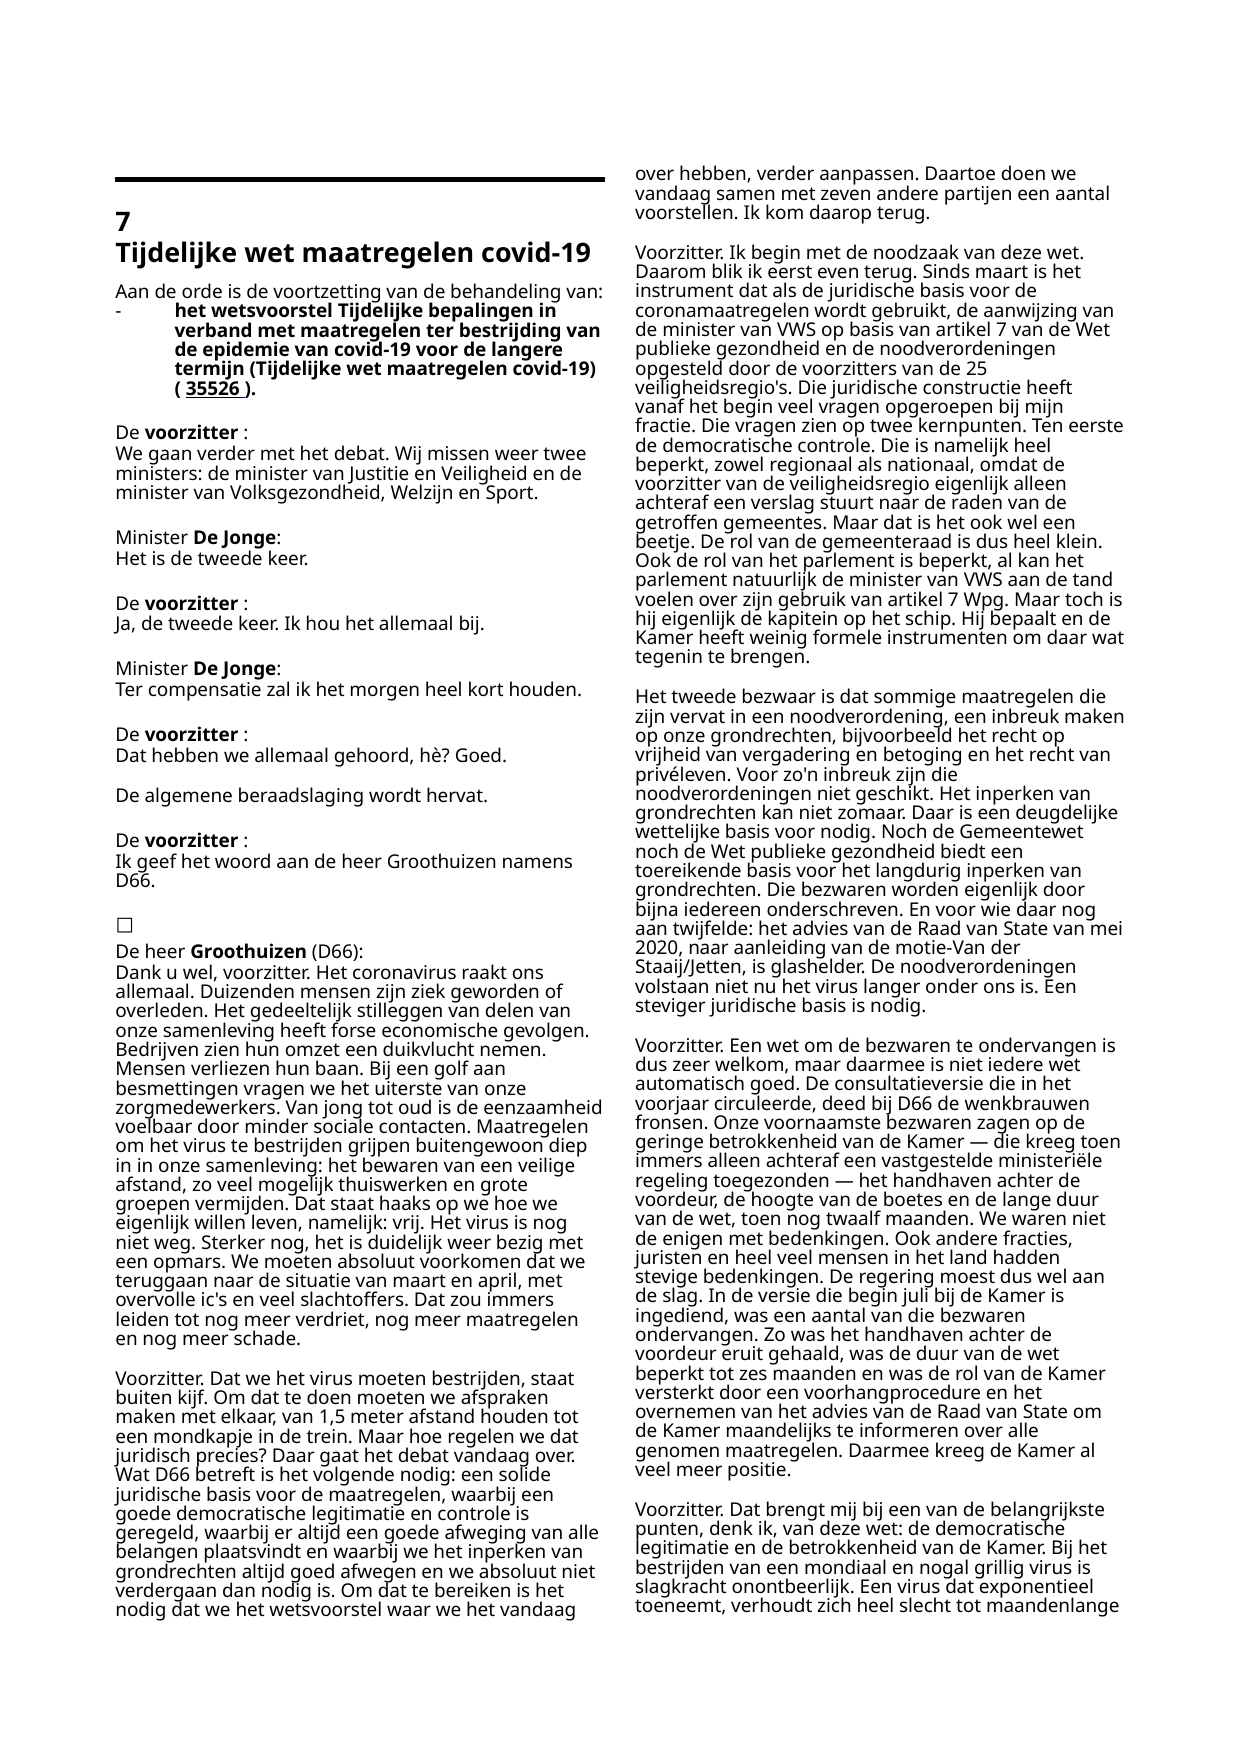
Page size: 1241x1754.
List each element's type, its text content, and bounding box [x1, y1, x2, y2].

text Voorzitter. Ik begin met de noodzaak van deze wet. Daarom blik ik eerst even terug. Sinds maart is het instrument dat als de juridische basis voor de coronamaatregelen wordt gebruikt, de aanwijzing van de minister van VWS op basis van artikel 7 van de Wet publieke gezondheid en de noodverordeningen opgesteld door de voorzitters van de 25 veiligheidsregio's. Die juridische constructie heeft vanaf het begin veel vragen opgeroepen bij mijn fractie. Die vragen zien op twee kernpunten. Ten eerste de democratische controle. Die is namelijk heel beperkt, zowel regionaal als nationaal, omdat de voorzitter van de veiligheidsregio eigenlijk alleen achteraf een verslag stuurt naar de raden van de getroffen gemeentes. Maar dat is het ook wel een beetje. De rol van de gemeenteraad is dus heel klein. Ook de rol van het parlement is beperkt, al kan het parlement natuurlijk de minister van VWS aan de tand voelen over zijn gebruik van artikel 7 Wpg. Maar toch is hij eigenlijk de kapitein op het schip. Hij bepaalt en de Kamer heeft weinig formele instrumenten om daar wat tegenin te brengen. [635, 244, 1125, 668]
text Minister De Jonge: [115, 524, 605, 549]
text Dat hebben we allemaal gehoord, hè? Goed. [115, 747, 605, 766]
text De voorzitter : [115, 419, 605, 445]
text 7 [115, 203, 605, 239]
text Voorzitter. Dat we het virus moeten bestrijden, staat buiten kijf. Om dat te doen moeten we afspraken maken met elkaar, van 1,5 meter afstand houden tot een mondkapje in de trein. Maar hoe regelen we dat juridisch precies? Daar gaat het debat vandaag over. Wat D66 betreft is het volgende nodig: een solide juridische basis voor de maatregelen, waarbij een goede democratische legitimatie en controle is geregeld, waarbij er altijd een goede afweging van alle belangen plaatsvindt en waarbij we het inperken van grondrechten altijd goed afwegen en we absoluut niet verdergaan dan nodig is. Om dat te bereiken is het nodig dat we het wetsvoorstel waar we het vandaag [115, 1370, 605, 1621]
text Aan de orde is de voortzetting van de behandeling van: [115, 283, 605, 302]
text Voorzitter. Een wet om de bezwaren te ondervangen is dus zeer welkom, maar daarmee is niet iedere wet automatisch goed. De consultatieversie die in het voorjaar circuleerde, deed bij D66 de wenkbrauwen fronsen. Onze voornaamste bezwaren zagen op de geringe betrokkenheid van de Kamer — die kreeg toen immers alleen achteraf een vastgestelde ministeriële regeling toegezonden — het handhaven achter de voordeur, de hoogte van de boetes en de lange duur van de wet, toen nog twaalf maanden. We waren niet de enigen met bedenkingen. Ook andere fracties, juristen en heel veel mensen in het land hadden stevige bedenkingen. De regering moest dus wel aan de slag. In de versie die begin juli bij de Kamer is ingediend, was een aantal van die bezwaren ondervangen. Zo was het handhaven achter de voordeur eruit gehaald, was de duur van de wet beperkt tot zes maanden en was de rol van de Kamer versterkt door een voorhangprocedure en het overnemen van het advies van de Raad van State om de Kamer maandelijks te informeren over alle genomen maatregelen. Daarmee kreeg de Kamer al veel meer positie. [635, 1037, 1125, 1480]
text Ik geef het woord aan de heer Groothuizen namens D66. [115, 853, 605, 892]
text Ter compensatie zal ik het morgen heel kort houden. [115, 681, 605, 701]
list het wetsvoorstel Tijdelijke bepalingen in verband met maatregelen ter bestrijding van de epidemie van covid-19 voor de langere termijn (Tijdelijke wet maatregelen covid-19) ( 35526 ). [115, 302, 605, 399]
text Tijdelijke wet maatregelen covid-19 [115, 239, 605, 283]
text Voorzitter. Dat brengt mij bij een van de belangrijkste punten, denk ik, van deze wet: de democratische legitimatie en de betrokkenheid van de Kamer. Bij het bestrijden van een mondiaal en nogal grillig virus is slagkracht onontbeerlijk. Een virus dat exponentieel toeneemt, verhoudt zich heel slecht tot maandenlange [635, 1501, 1125, 1616]
text over hebben, verder aanpassen. Daartoe doen we vandaag samen met zeven andere partijen een aantal voorstellen. Ik kom daarop terug. [635, 165, 1125, 223]
text De algemene beraadslaging wordt hervat. [115, 787, 605, 806]
text Dank u wel, voorzitter. Het coronavirus raakt ons allemaal. Duizenden mensen zijn ziek geworden of overleden. Het gedeeltelijk stilleggen van delen van onze samenleving heeft forse economische gevolgen. Bedrijven zien hun omzet een duikvlucht nemen. Mensen verliezen hun baan. Bij een golf aan besmettingen vragen we het uiterste van onze zorgmedewerkers. Van jong tot oud is de eenzaamheid voelbaar door minder sociale contacten. Maatregelen om het virus te bestrijden grijpen buitengewoon diep in in onze samenleving: het bewaren van een veilige afstand, zo veel mogelijk thuiswerken en grote groepen vermijden. Dat staat haaks op we hoe we eigenlijk willen leven, namelijk: vrij. Het virus is nog niet weg. Sterker nog, het is duidelijk weer bezig met een opmars. We moeten absoluut voorkomen dat we teruggaan naar de situatie van maart en april, met overvolle ic's en veel slachtoffers. Dat zou immers leiden tot nog meer verdriet, nog meer maatregelen en nog meer schade. [115, 964, 605, 1349]
text Het is de tweede keer. [115, 549, 605, 569]
text We gaan verder met het debat. Wij missen weer twee ministers: de minister van Justitie en Veiligheid en de minister van Volksgezondheid, Welzijn en Sport. [115, 445, 605, 503]
text Het tweede bezwaar is dat sommige maatregelen die zijn vervat in een noodverordening, een inbreuk maken op onze grondrechten, bijvoorbeeld het recht op vrijheid van vergadering en betoging en het recht van privéleven. Voor zo'n inbreuk zijn die noodverordeningen niet geschikt. Het inperken van grondrechten kan niet zomaar. Daar is een deugdelijke wettelijke basis voor nodig. Noch de Gemeentewet noch de Wet publieke gezondheid biedt een toereikende basis voor het langdurig inperken van grondrechten. Die bezwaren worden eigenlijk door bijna iedereen onderschreven. En voor wie daar nog aan twijfelde: het advies van de Raad van State van mei 2020, naar aanleiding van de motie-Van der Staaij/Jetten, is glashelder. De noodverordeningen volstaan niet nu het virus langer onder ons is. Een steviger juridische basis is nodig. [635, 688, 1125, 1016]
text De voorzitter : [115, 590, 605, 615]
text Minister De Jonge: [115, 656, 605, 681]
text De voorzitter : [115, 721, 605, 747]
text De heer Groothuizen (D66): [115, 938, 605, 964]
text ⬜ [115, 912, 605, 938]
text Ja, de tweede keer. Ik hou het allemaal bij. [115, 615, 605, 635]
text De voorzitter : [115, 827, 605, 853]
